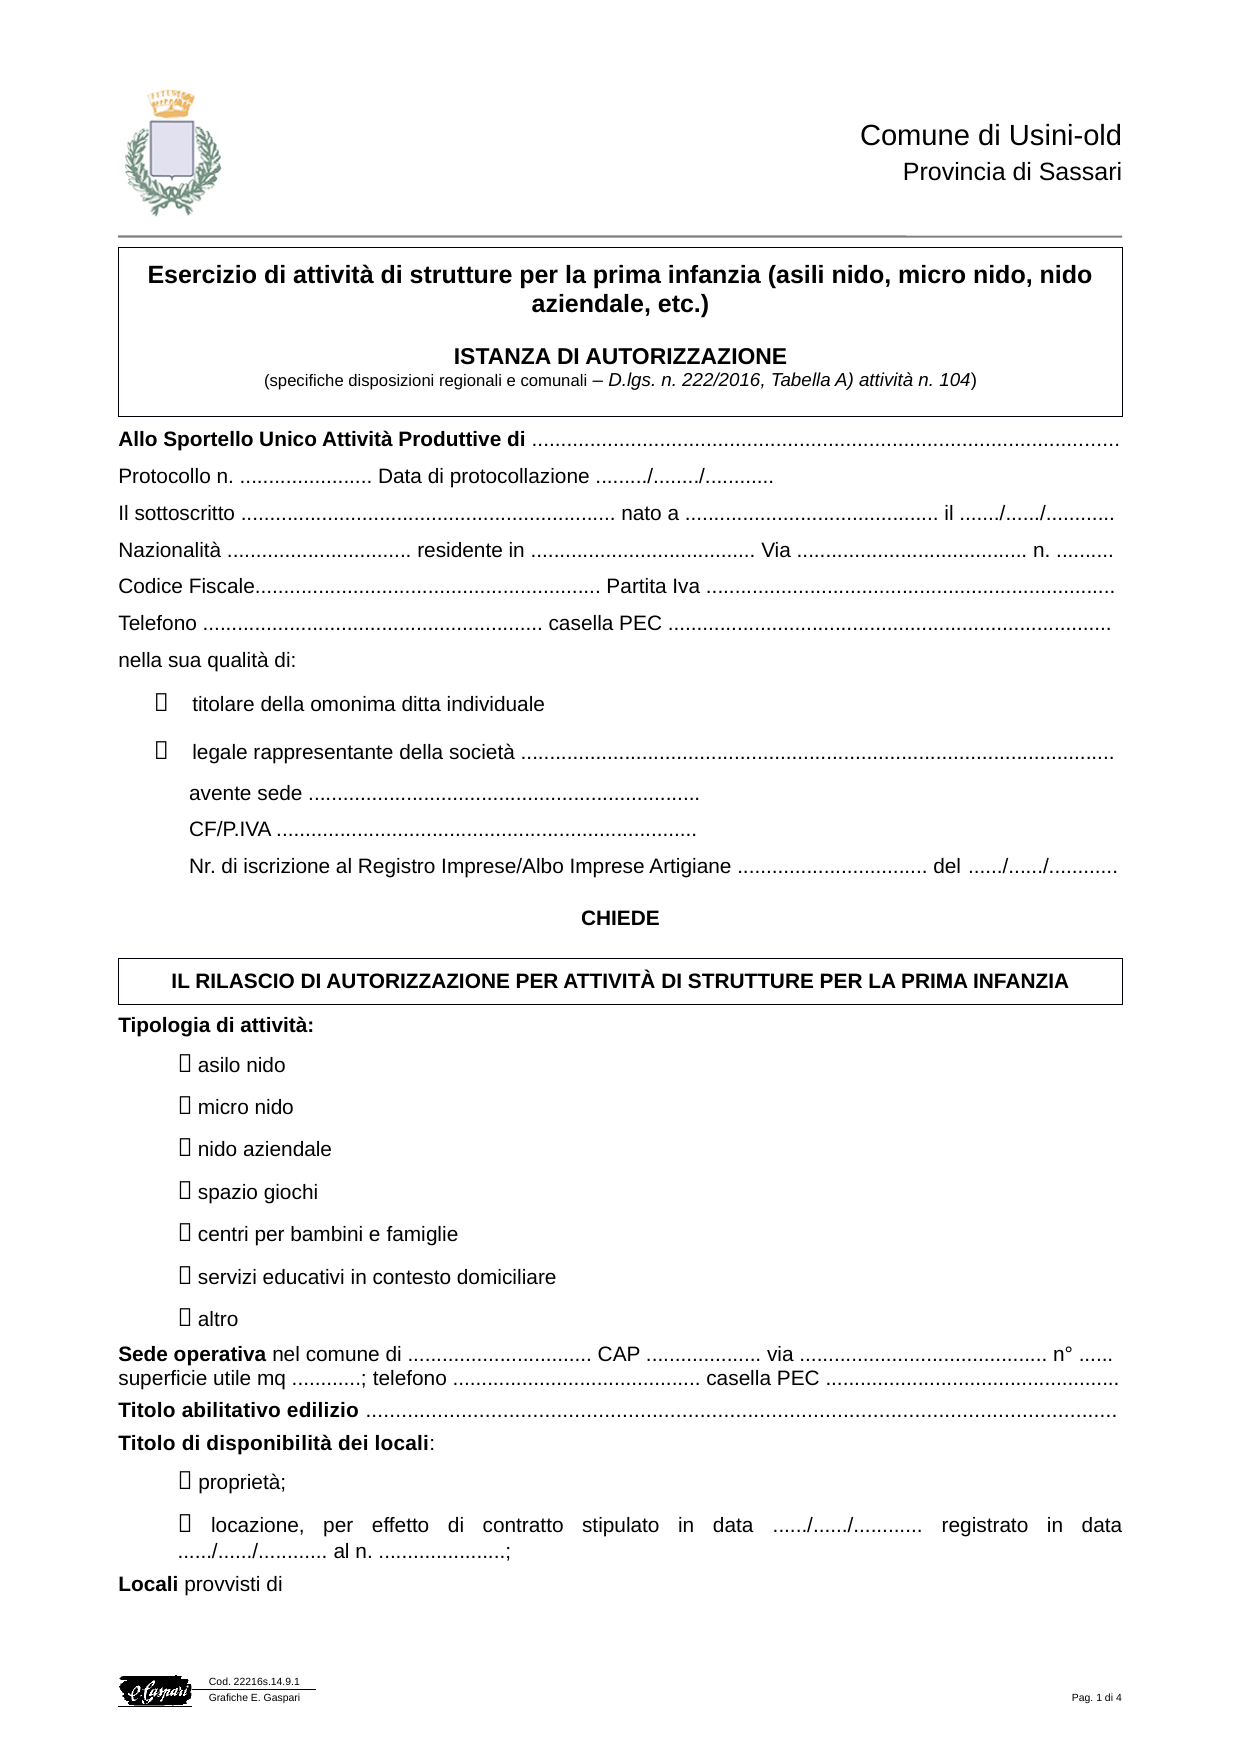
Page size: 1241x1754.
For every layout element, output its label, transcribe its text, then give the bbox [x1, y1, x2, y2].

text Allo Sportello Unico Attività Produttive di [118, 427, 1122, 451]
text Titolo di disponibilità dei locali: [118, 1431, 1122, 1454]
text nella sua qualità di: [118, 648, 1122, 672]
text  servizi educativi in contesto domiciliare [177, 1257, 1122, 1291]
text  proprietà; [177, 1463, 1122, 1497]
text CHIEDE [118, 906, 1122, 930]
text Titolo abilitativo edilizio .............................................................................................................................. [118, 1398, 1122, 1422]
text  nido aziendale [177, 1130, 1122, 1164]
text  centri per bambini e famiglie [177, 1215, 1122, 1249]
text Nr. di iscrizione al Registro Imprese/Albo Imprese Artigiane ................................. del ....../....../............ [189, 854, 1122, 878]
text Il sottoscritto ................................................................. nato a ............................................ il ......./....../............ [118, 501, 1122, 525]
table_header IL RILASCIO DI AUTORIZZAZIONE PER ATTIVITÀ DI STRUTTURE PER LA PRIMA INFANZIA [119, 959, 1122, 1004]
text Locali provvisti di [118, 1572, 1122, 1596]
text Tipologia di attività: [118, 1013, 1122, 1037]
text  locazione, per effetto di contratto stipulato in data ....../....../............ registrato in data ....../....../............ al n. ......................; [177, 1505, 1122, 1563]
text Provincia di Sassari [224, 157, 1122, 185]
text Nazionalità ................................ residente in ....................................... Via ........................................ n. .......... [118, 538, 1122, 562]
text  legale rappresentante della società ....................................................................................................... [153, 732, 1122, 767]
text avente sede .................................................................... [189, 780, 1122, 804]
table_header Esercizio di attività di strutture per la prima infanzia (asili nido, micro nido, nido aziendale, etc.) ISTANZA DI AUTORIZZAZIONE (specifiche disposizioni regionali e comunali – D.lgs. n. 222/2016, Tabella A) attività n. 104) [119, 248, 1122, 416]
text Codice Fiscale............................................................ Partita Iva ....................................................................... [118, 574, 1122, 598]
picture [118, 1674, 192, 1706]
text  asilo nido [177, 1045, 1122, 1079]
text CF/P.IVA ......................................................................... [189, 817, 1122, 841]
text  micro nido [177, 1088, 1122, 1122]
text  titolare della omonima ditta individuale [153, 685, 1122, 719]
text Comune di Usini-old [224, 118, 1122, 152]
text Protocollo n. ....................... Data di protocollazione ........./......../............ [118, 464, 1122, 488]
text Telefono ........................................................... casella PEC ............................................................................. [118, 611, 1122, 635]
text  spazio giochi [177, 1172, 1122, 1207]
text  altro [177, 1300, 1122, 1334]
picture [122, 87, 224, 219]
text Sede operativa nel comune di ................................ CAP .................... via ........................................... n° ...... superficie utile mq ............; telefono ........................................... casella PEC ................................................... [118, 1342, 1122, 1390]
